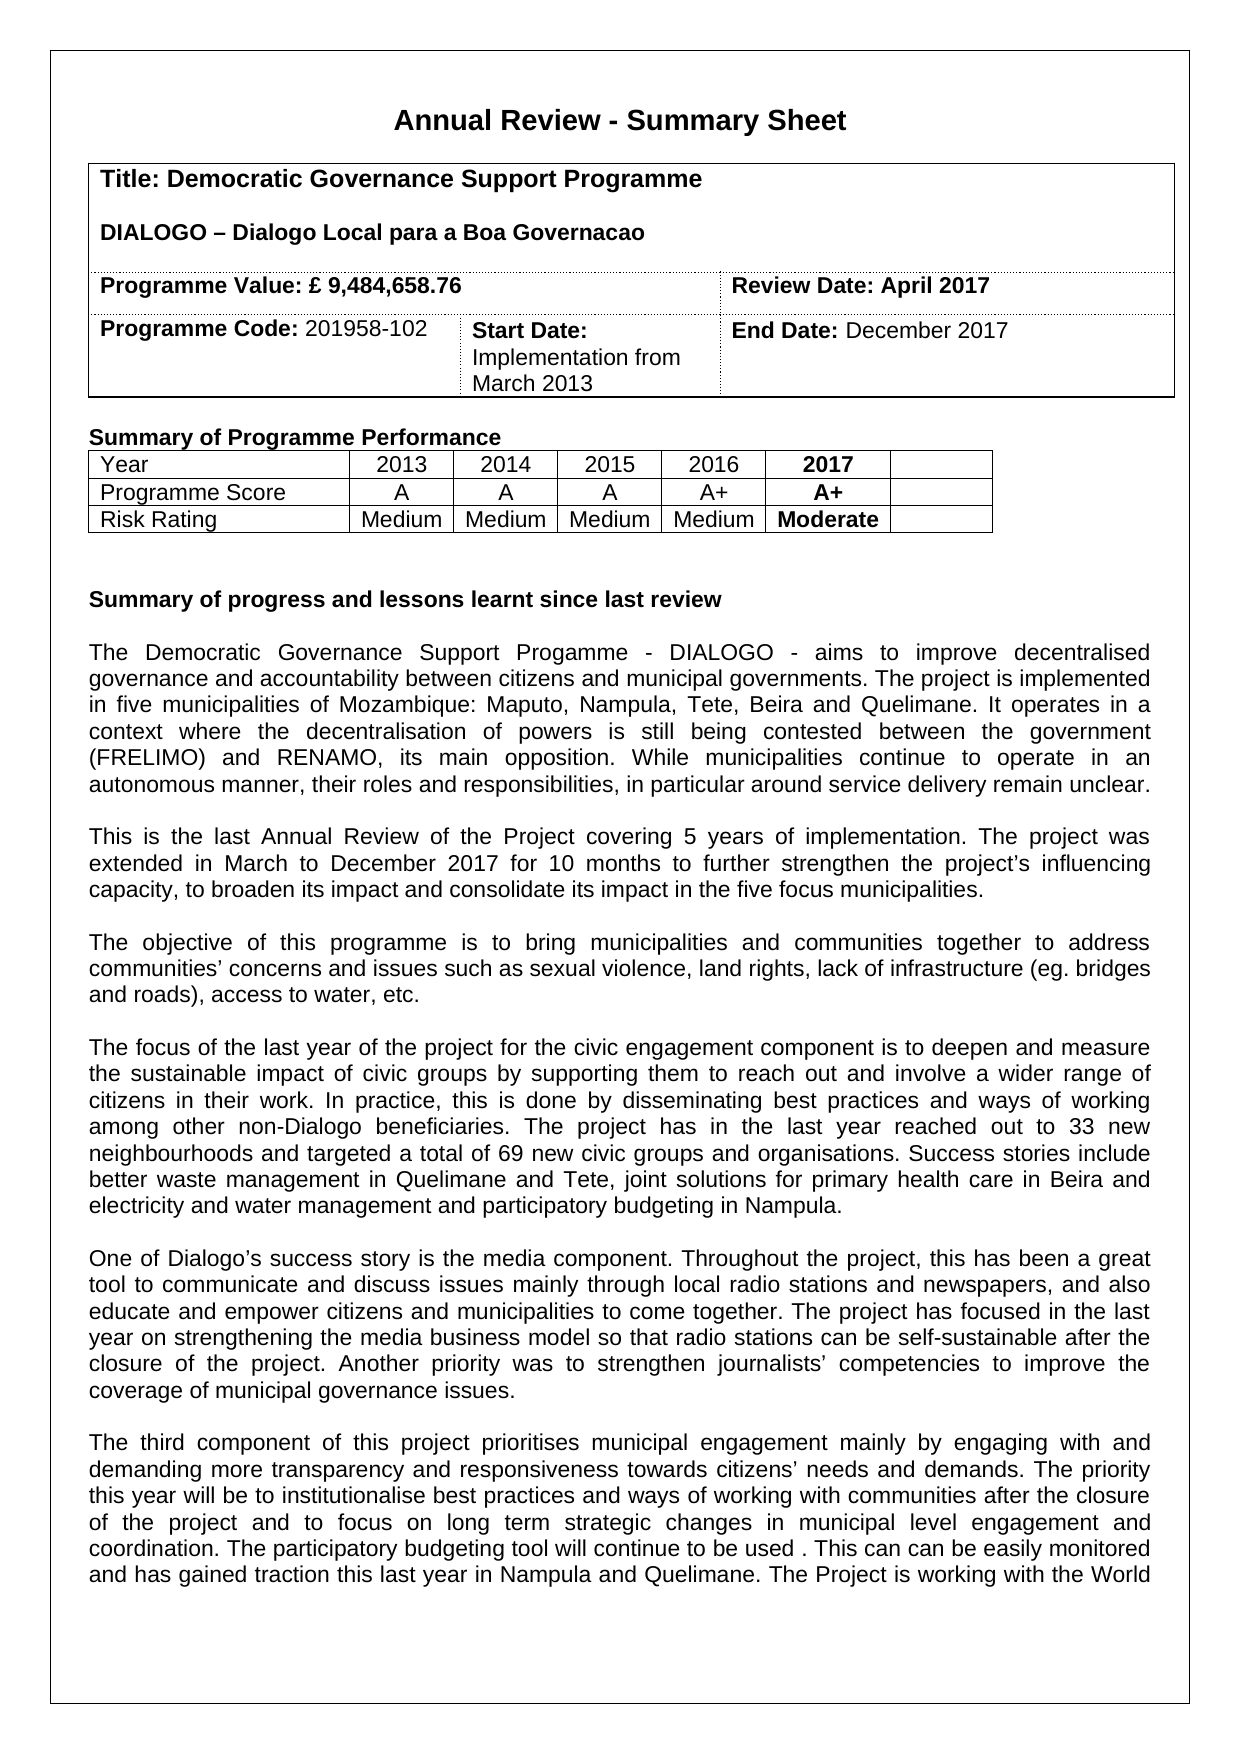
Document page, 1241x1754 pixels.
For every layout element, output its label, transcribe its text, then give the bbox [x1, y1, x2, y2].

text Summary of progress and lessons learnt since last review [89, 586, 1152, 612]
table_cell [891, 506, 992, 532]
table_cell A [558, 479, 661, 505]
table_header 2017 [766, 451, 890, 477]
table_cell Programme Value: £ 9,484,658.76 [89, 271, 720, 314]
text Annual Review - Summary Sheet [89, 103, 1152, 136]
text The third component of this project prioritises municipal engagement mainly by engaging with and demanding more transparency and responsiveness towards citizens’ needs and demands. The priority this year will be to institutionalise best practices and ways of working with communities after the closure of the project and to focus on long term strategic changes in municipal level engagement and coordination. The participatory budgeting tool will continue to be used . This can can be easily monitored and has gained traction this last year in Nampula and Quelimane. The Project is working with the World [89, 1429, 1152, 1587]
table_header 2014 [454, 451, 557, 477]
table_header Title: Democratic Governance Support Programme DIALOGO – Dialogo Local para a Boa Governacao [89, 164, 1174, 271]
text This is the last Annual Review of the Project covering 5 years of implementation. The project was extended in March to December 2017 for 10 months to further strengthen the project’s influencing capacity, to broaden its impact and consolidate its impact in the five focus municipalities. [89, 823, 1152, 902]
table_cell A [350, 479, 453, 505]
table_cell A+ [766, 479, 890, 505]
table_cell Review Date: April 2017 [720, 271, 1174, 314]
table_cell Medium [662, 506, 765, 532]
table_header 2015 [558, 451, 661, 477]
text One of Dialogo’s success story is the media component. Throughout the project, this has been a great tool to communicate and discuss issues mainly through local radio stations and newspapers, and also educate and empower citizens and municipalities to come together. The project has focused in the last year on strengthening the media business model so that radio stations can be self-sustainable after the closure of the project. Another priority was to strengthen journalists’ competencies to improve the coverage of municipal governance issues. [89, 1245, 1152, 1403]
text Summary of Programme Performance [89, 424, 1152, 450]
table_header [891, 451, 992, 477]
text The objective of this programme is to bring municipalities and communities together to address communities’ concerns and issues such as sexual violence, land rights, lack of infrastructure (eg. bridges and roads), access to water, etc. [89, 929, 1152, 1008]
table_cell Medium [558, 506, 661, 532]
text The Democratic Governance Support Progamme - DIALOGO - aims to improve decentralised governance and accountability between citizens and municipal governments. The project is implemented in five municipalities of Mozambique: Maputo, Nampula, Tete, Beira and Quelimane. It operates in a context where the decentralisation of powers is still being contested between the government (FRELIMO) and RENAMO, its main opposition. While municipalities continue to operate in an autonomous manner, their roles and responsibilities, in particular around service delivery remain unclear. [89, 639, 1152, 797]
text The focus of the last year of the project for the civic engagement component is to deepen and measure the sustainable impact of civic groups by supporting them to reach out and involve a wider range of citizens in their work. In practice, this is done by disseminating best practices and ways of working among other non-Dialogo beneficiaries. The project has in the last year reached out to 33 new neighbourhoods and targeted a total of 69 new civic groups and organisations. Success stories include better waste management in Quelimane and Tete, joint solutions for primary health care in Beira and electricity and water management and participatory budgeting in Nampula. [89, 1034, 1152, 1218]
table_header 2016 [662, 451, 765, 477]
table_cell End Date: December 2017 [720, 314, 1174, 396]
table_cell Risk Rating [89, 506, 349, 532]
table_cell Medium [454, 506, 557, 532]
table_cell Medium [350, 506, 453, 532]
table_cell A [454, 479, 557, 505]
table_cell Moderate [766, 506, 890, 532]
table_cell Start Date: Implementation from March 2013 [461, 314, 720, 396]
table_cell Programme Score [89, 479, 349, 505]
table_header Year [89, 451, 349, 477]
table_cell A+ [662, 479, 765, 505]
table_cell [891, 479, 992, 505]
table_cell Programme Code: 201958-102 [89, 314, 461, 396]
table_header 2013 [350, 451, 453, 477]
